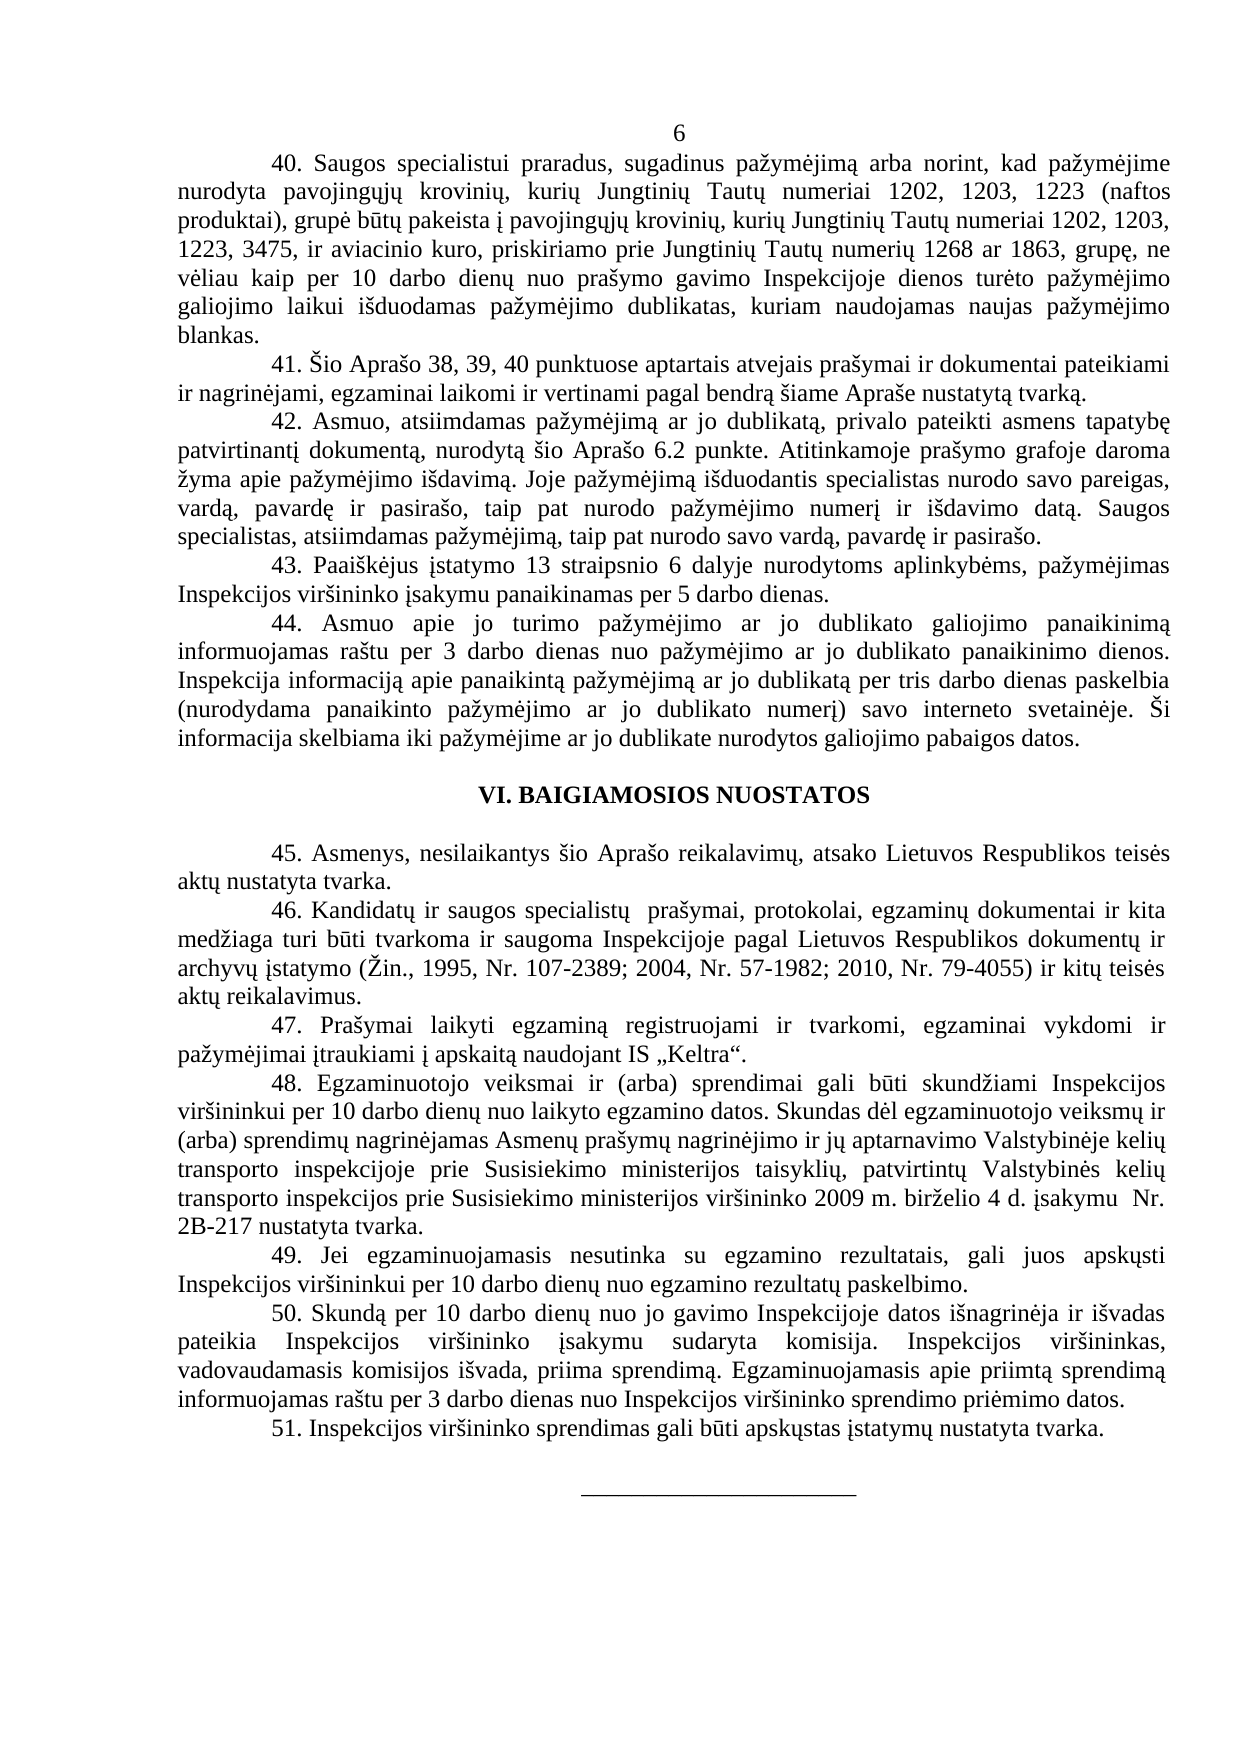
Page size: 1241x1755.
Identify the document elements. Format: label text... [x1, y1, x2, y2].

text 41. Šio Aprašo 38, 39, 40 punktuose aptartais atvejais prašymai ir dokumentai pateikiami ir nagrinėjami, egzaminai laikomi ir vertinami pagal bendrą šiame Apraše nustatytą tvarką. [177, 349, 1171, 406]
text 43. Paaiškėjus įstatymo 13 straipsnio 6 dalyje nurodytoms aplinkybėms, pažymėjimas Inspekcijos viršininko įsakymu panaikinamas per 5 darbo dienas. [177, 550, 1171, 608]
text 50. Skundą per 10 darbo dienų nuo jo gavimo Inspekcijoje datos išnagrinėja ir išvadas pateikia Inspekcijos viršininko įsakymu sudaryta komisija. Inspekcijos viršininkas, vadovaudamasis komisijos išvada, priima sprendimą. Egzaminuojamasis apie priimtą sprendimą informuojamas raštu per 3 darbo dienas nuo Inspekcijos viršininko sprendimo priėmimo datos. [177, 1298, 1166, 1413]
text ______________________ [177, 1470, 1166, 1499]
text 47. Prašymai laikyti egzaminą registruojami ir tvarkomi, egzaminai vykdomi ir pažymėjimai įtraukiami į apskaitą naudojant IS „Keltra“. [177, 1010, 1166, 1068]
text 42. Asmuo, atsiimdamas pažymėjimą ar jo dublikatą, privalo pateikti asmens tapatybę patvirtinantį dokumentą, nurodytą šio Aprašo 6.2 punkte. Atitinkamoje prašymo grafoje daroma žyma apie pažymėjimo išdavimą. Joje pažymėjimą išduodantis specialistas nurodo savo pareigas, vardą, pavardę ir pasirašo, taip pat nurodo pažymėjimo numerį ir išdavimo datą. Saugos specialistas, atsiimdamas pažymėjimą, taip pat nurodo savo vardą, pavardę ir pasirašo. [177, 406, 1171, 550]
text 49. Jei egzaminuojamasis nesutinka su egzamino rezultatais, gali juos apskųsti Inspekcijos viršininkui per 10 darbo dienų nuo egzamino rezultatų paskelbimo. [177, 1240, 1166, 1298]
text 51. Inspekcijos viršininko sprendimas gali būti apskųstas įstatymų nustatyta tvarka. [177, 1413, 1166, 1441]
text 40. Saugos specialistui praradus, sugadinus pažymėjimą arba norint, kad pažymėjime nurodyta pavojingųjų krovinių, kurių Jungtinių Tautų numeriai 1202, 1203, 1223 (naftos produktai), grupė būtų pakeista į pavojingųjų krovinių, kurių Jungtinių Tautų numeriai 1202, 1203, 1223, 3475, ir aviacinio kuro, priskiriamo prie Jungtinių Tautų numerių 1268 ar 1863, grupę, ne vėliau kaip per 10 darbo dienų nuo prašymo gavimo Inspekcijoje dienos turėto pažymėjimo galiojimo laikui išduodamas pažymėjimo dublikatas, kuriam naudojamas naujas pažymėjimo blankas. [177, 148, 1171, 349]
text VI. BAIGIAMOSIOS NUOSTATOS [177, 780, 1171, 809]
text 48. Egzaminuotojo veiksmai ir (arba) sprendimai gali būti skundžiami Inspekcijos viršininkui per 10 darbo dienų nuo laikyto egzamino datos. Skundas dėl egzaminuotojo veiksmų ir (arba) sprendimų nagrinėjamas Asmenų prašymų nagrinėjimo ir jų aptarnavimo Valstybinėje kelių transporto inspekcijoje prie Susisiekimo ministerijos taisyklių, patvirtintų Valstybinės kelių transporto inspekcijos prie Susisiekimo ministerijos viršininko 2009 m. birželio 4 d. įsakymu Nr. 2B-217 nustatyta tvarka. [177, 1068, 1166, 1240]
text 46. Kandidatų ir saugos specialistų prašymai, protokolai, egzaminų dokumentai ir kita medžiaga turi būti tvarkoma ir saugoma Inspekcijoje pagal Lietuvos Respublikos dokumentų ir archyvų įstatymo (Žin., 1995, Nr. 107-2389; 2004, Nr. 57-1982; 2010, Nr. 79-4055) ir kitų teisės aktų reikalavimus. [177, 895, 1166, 1010]
text 44. Asmuo apie jo turimo pažymėjimo ar jo dublikato galiojimo panaikinimą informuojamas raštu per 3 darbo dienas nuo pažymėjimo ar jo dublikato panaikinimo dienos. Inspekcija informaciją apie panaikintą pažymėjimą ar jo dublikatą per tris darbo dienas paskelbia (nurodydama panaikinto pažymėjimo ar jo dublikato numerį) savo interneto svetainėje. Ši informacija skelbiama iki pažymėjime ar jo dublikate nurodytos galiojimo pabaigos datos. [177, 608, 1171, 751]
text 45. Asmenys, nesilaikantys šio Aprašo reikalavimų, atsako Lietuvos Respublikos teisės aktų nustatyta tvarka. [177, 838, 1171, 895]
